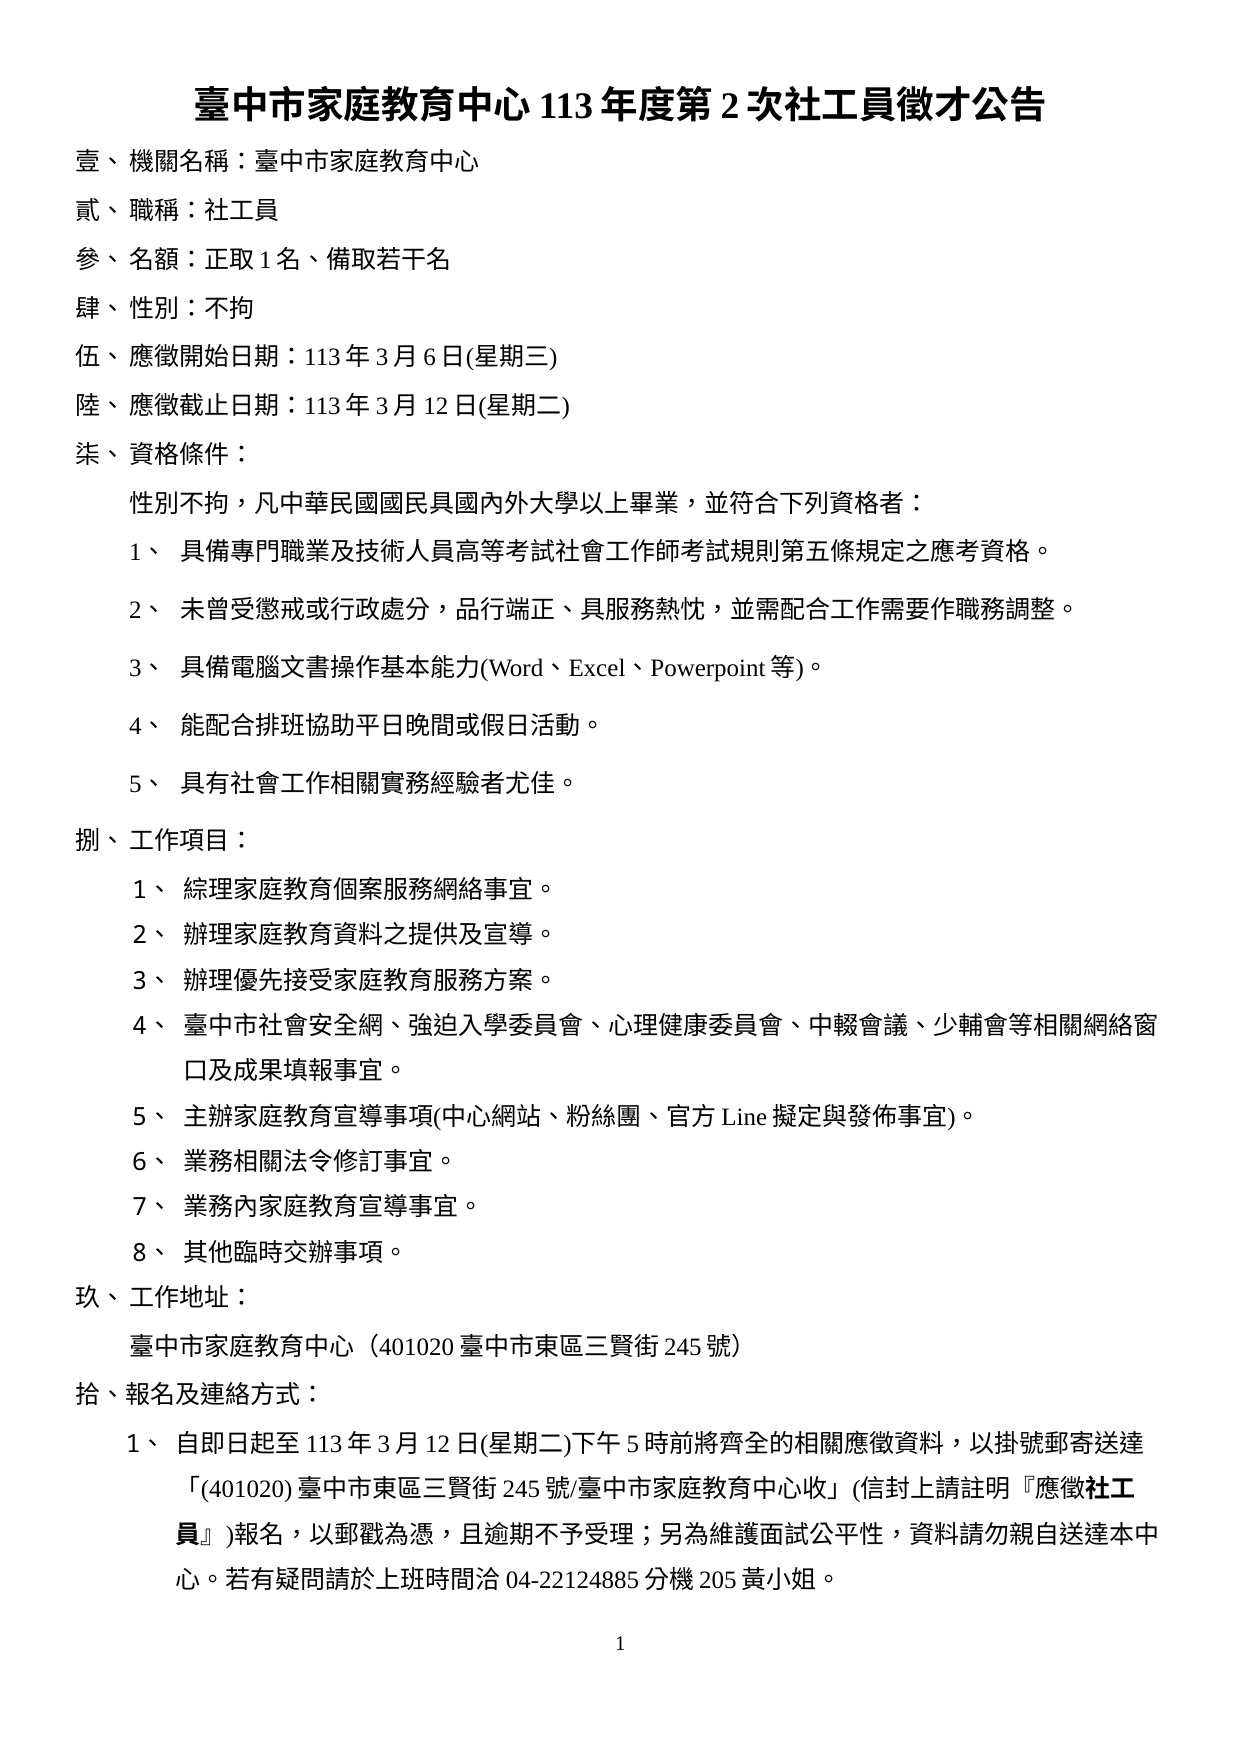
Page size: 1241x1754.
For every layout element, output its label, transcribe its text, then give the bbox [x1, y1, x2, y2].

text 性別不拘，凡中華民國國民具國內外大學以上畢業，並符合下列資格者： [129, 483, 1165, 519]
text 臺中市家庭教育中心113年度第2次社工員徵才公告 [75, 75, 1165, 129]
list 應徵截止日期：113年3月12日(星期二) [75, 386, 1165, 422]
list 主辦家庭教育宣導事項(中心網站、粉絲團、官方Line擬定與發佈事宜)。 [132, 1096, 1165, 1132]
list 業務內家庭教育宣導事宜。 [132, 1187, 1165, 1223]
list 未曾受懲戒或行政處分，品行端正、具服務熱忱，並需配合工作需要作職務調整。 [129, 589, 1165, 626]
text 拾、報名及連絡方式： [75, 1375, 1165, 1411]
list 名額：正取1名、備取若干名 [75, 239, 1165, 276]
list 具備專門職業及技術人員高等考試社會工作師考試規則第五條規定之應考資格。 [129, 532, 1165, 568]
list 職稱：社工員 [75, 191, 1165, 227]
list 資格條件： [75, 434, 1165, 471]
list 辦理家庭教育資料之提供及宣導。 [132, 915, 1165, 951]
list 能配合排班協助平日晚間或假日活動。 [129, 705, 1165, 741]
list 具備電腦文書操作基本能力(Word、Excel、Powerpoint等)。 [129, 647, 1165, 684]
list 業務相關法令修訂事宜。 [132, 1141, 1165, 1178]
list 工作項目： [75, 821, 1165, 857]
list 性別：不拘 [75, 288, 1165, 324]
list 辦理優先接受家庭教育服務方案。 [132, 960, 1165, 996]
list 其他臨時交辦事項。 [132, 1232, 1165, 1268]
list 臺中市社會安全網、強迫入學委員會、心理健康委員會、中輟會議、少輔會等相關網絡窗口及成果填報事宜。 [132, 1006, 1165, 1087]
text 臺中市家庭教育中心（401020臺中市東區三賢街245號） [79, 1326, 1165, 1362]
list 應徵開始日期：113年3月6日(星期三) [75, 337, 1165, 373]
list 工作地址： [75, 1277, 1165, 1314]
list 具有社會工作相關實務經驗者尤佳。 [129, 763, 1165, 799]
list 機關名稱：臺中市家庭教育中心 [75, 142, 1165, 178]
list 自即日起至113年3月12日(星期二)下午5時前將齊全的相關應徵資料，以掛號郵寄送達「(401020) 臺中市東區三賢街245號/臺中市家庭教育中心收」(信封上請註明『應徵社工員』)報名，以郵戳為憑，且逾期不予受理；另為維護面試公平性，資料請勿親自送達本中心。若有疑問請於上班時間洽04-22124885分機205黃小姐。 [125, 1424, 1165, 1596]
list 綜理家庭教育個案服務網絡事宜。 [132, 869, 1165, 906]
